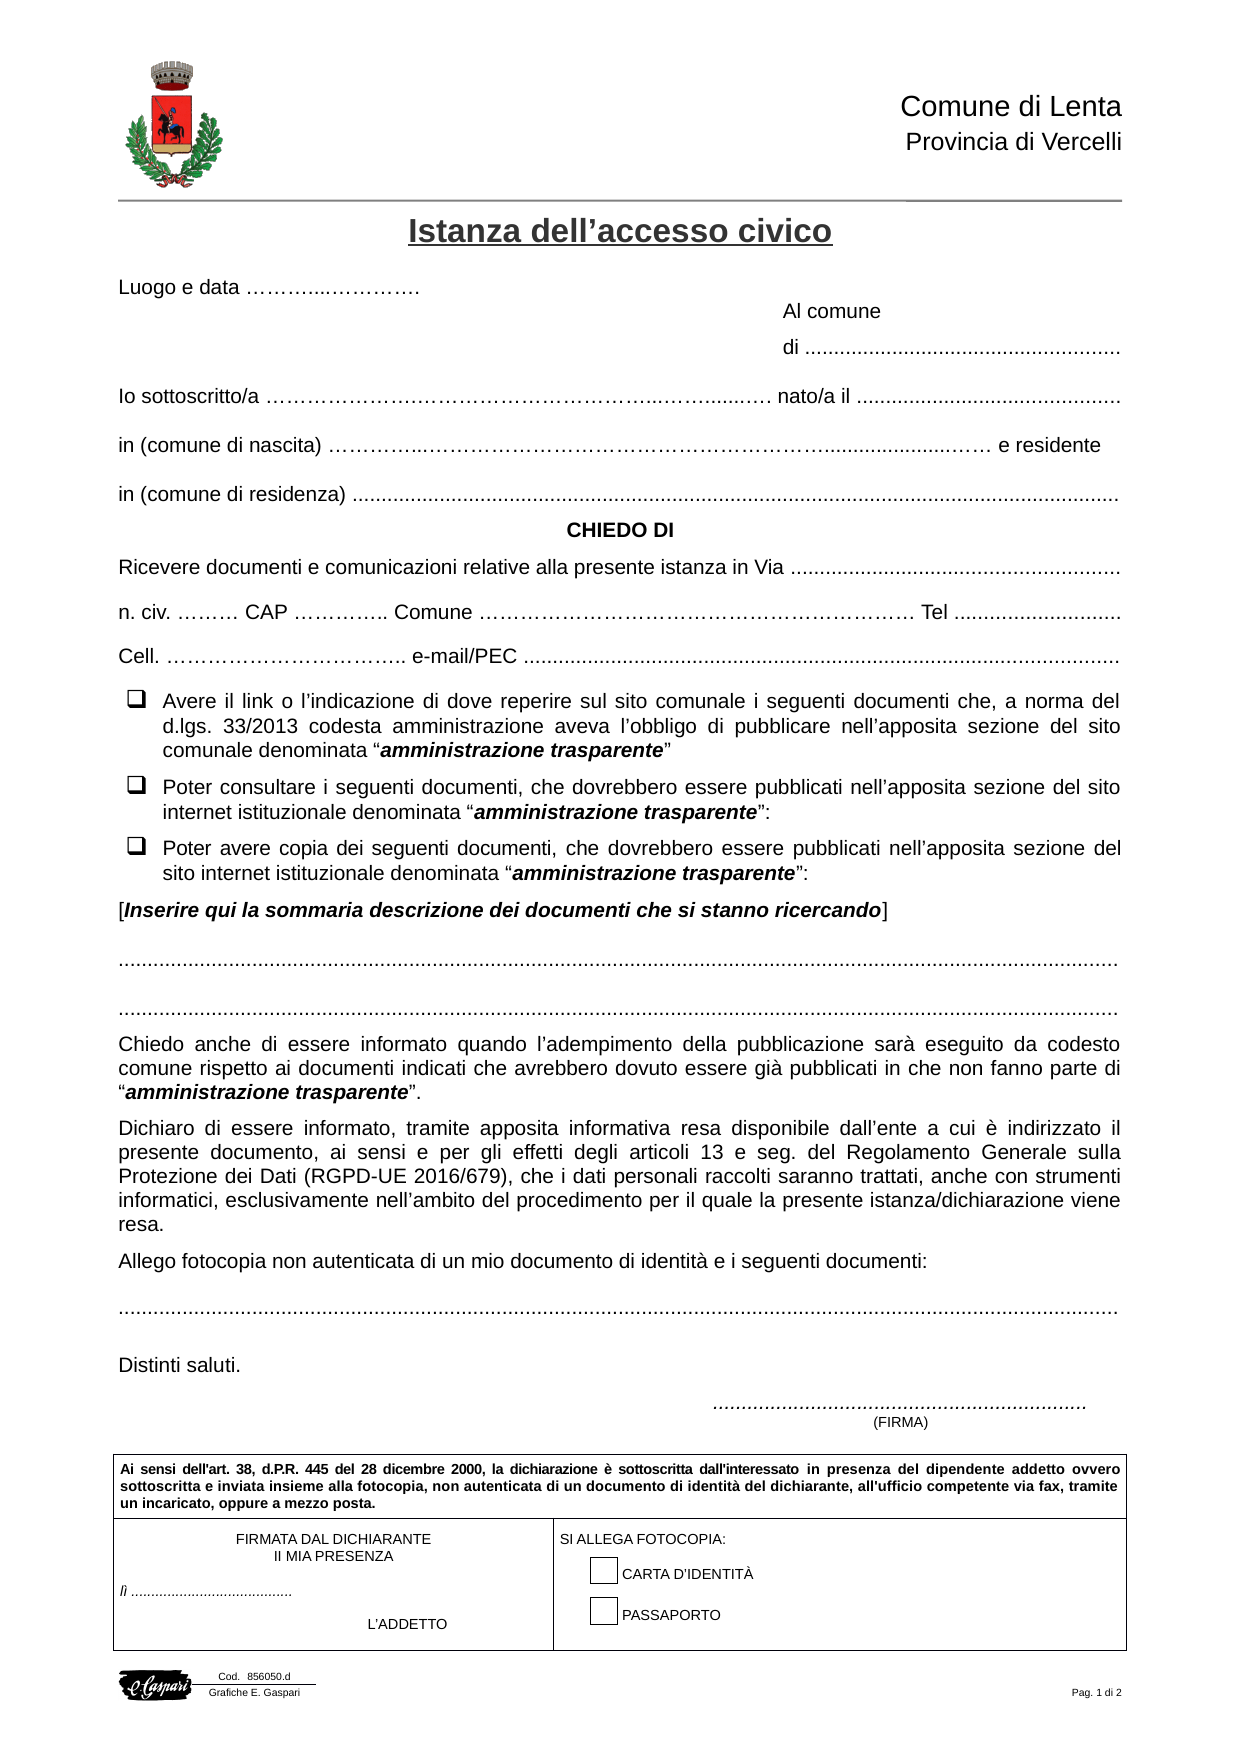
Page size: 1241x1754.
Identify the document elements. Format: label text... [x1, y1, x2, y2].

table_header Ai sensi dell'art. 38, d.P.R. 445 del 28 dicembre 2000, la dichiarazione è sottoscritta dall'interessato in presenza del dipendente addetto ovvero sottoscritta e inviata insieme alla fotocopia, non autenticata di un documento di identità del dichiarante, all'ufficio competente via fax, tramite un incaricato, oppure a mezzo posta. [114, 1455, 1126, 1517]
text [Inserire qui la sommaria descrizione dei documenti che si stanno ricercando] [118, 897, 1122, 921]
text Dichiaro di essere informato, tramite apposita informativa resa disponibile dall’ente a cui è indirizzato il presente documento, ai sensi e per gli effetti degli articoli 13 e seg. del Regolamento Generale sulla Protezione dei Dati (RGPD-UE 2016/679), che i dati personali raccolti saranno trattati, anche con strumenti informatici, esclusivamente nell’ambito del procedimento per il quale la presente istanza/dichiarazione viene resa. [118, 1116, 1122, 1236]
text n. civ. ……… CAP ………….. Comune ……………………………………………………… Tel [118, 599, 1122, 623]
text in (comune di residenza) [118, 482, 1122, 506]
text Provincia di Vercelli [224, 127, 1122, 156]
text CHIEDO DI [118, 518, 1122, 542]
text Cell. …………………………….. e-mail/PEC [118, 644, 1122, 668]
text Comune di Lenta [224, 89, 1122, 122]
text Allego fotocopia non autenticata di un mio documento di identità e i seguenti documenti: [118, 1248, 1122, 1272]
text ................................................................. [679, 1389, 1122, 1413]
text Io sottoscritto/a ………………….……………………………...…….......…. nato/a il [118, 384, 1122, 408]
text Luogo e data ………....…………. [118, 274, 1122, 298]
table_cell FIRMATA DAL DICHIARANTE II MIA PRESENZA lì ........................................ L’ADDETTO [114, 1519, 553, 1649]
list Poter avere copia dei seguenti documenti, che dovrebbero essere pubblicati nell’apposita sezione del sito internet istituzionale denominata “amministrazione trasparente”: [125, 836, 1122, 885]
picture [118, 1669, 192, 1701]
picture [122, 58, 224, 189]
list Avere il link o l’indicazione di dove reperire sul sito comunale i seguenti documenti che, a norma del d.lgs. 33/2013 codesta amministrazione aveva l’obbligo di pubblicare nell’apposita sezione del sito comunale denominata “amministrazione trasparente” [125, 689, 1122, 762]
text Ricevere documenti e comunicazioni relative alla presente istanza in Via [118, 555, 1122, 579]
table_cell SI ALLEGA FOTOCOPIA: CARTA D’IDENTITÀ PASSAPORTO [554, 1519, 1126, 1649]
text di [783, 335, 1122, 359]
text in (comune di nascita) …………...…………………………………………………......................…… e residente [118, 433, 1122, 457]
list Poter consultare i seguenti documenti, che dovrebbero essere pubblicati nell’apposita sezione del sito internet istituzionale denominata “amministrazione trasparente”: [125, 774, 1122, 823]
subtitle Istanza dell’accesso civico [118, 211, 1122, 249]
text Chiedo anche di essere informato quando l’adempimento della pubblicazione sarà eseguito da codesto comune rispetto ai documenti indicati che avrebbero dovuto essere già pubblicati in che non fanno parte di “amministrazione trasparente”. [118, 1032, 1122, 1104]
text (FIRMA) [679, 1413, 1122, 1430]
text Distinti saluti. [118, 1353, 1122, 1377]
text Al comune [783, 298, 1122, 322]
